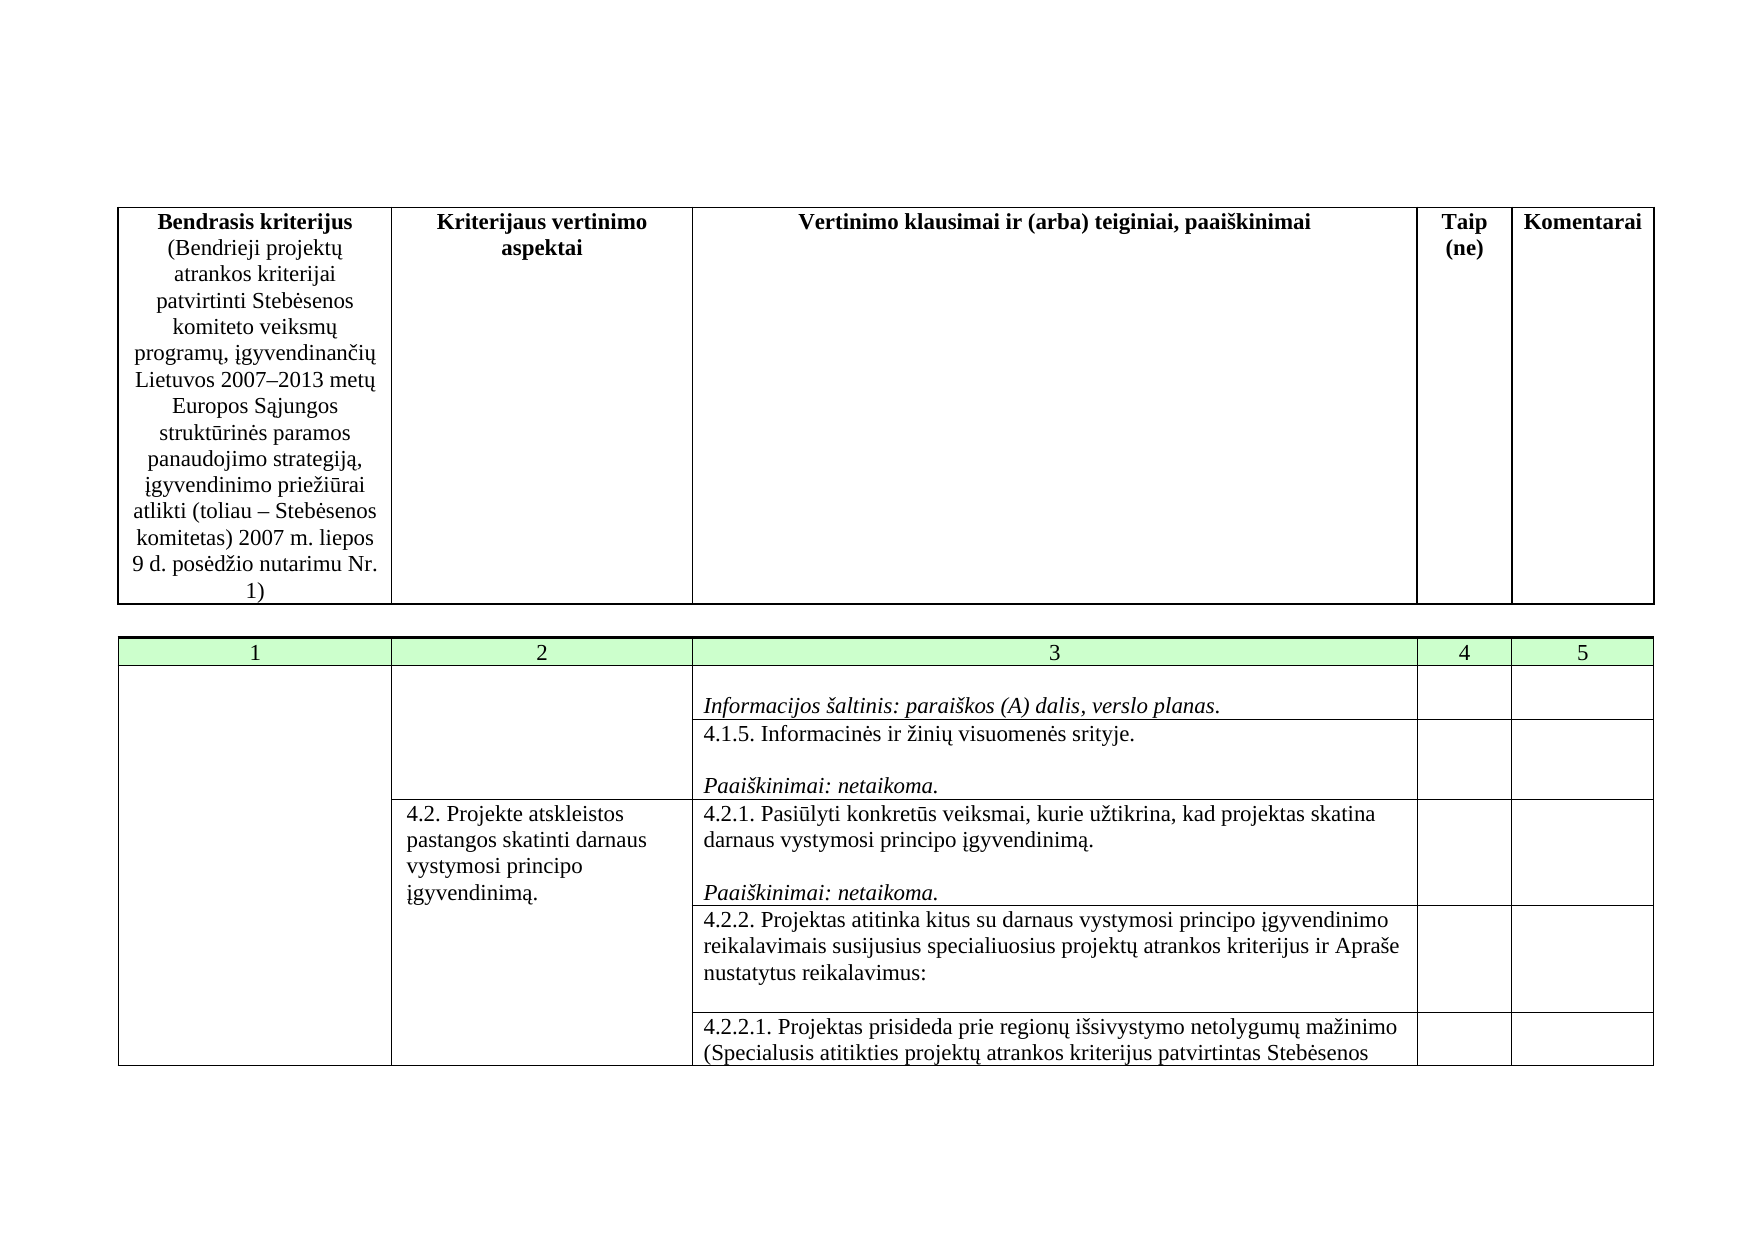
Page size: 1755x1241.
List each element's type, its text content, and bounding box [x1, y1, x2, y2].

table_cell 2 [392, 639, 692, 665]
table_cell 5 [1512, 639, 1653, 665]
table_cell [1512, 1013, 1653, 1065]
table_cell 4.2.2. Projektas atitinka kitus su darnaus vystymosi principo įgyvendinimo reikalavimais susijusius specialiuosius projektų atrankos kriterijus ir Apraše nustatytus reikalavimus: [693, 906, 1417, 1012]
table_cell [1512, 906, 1653, 1012]
table_cell [1418, 800, 1511, 905]
table_cell 4.2.1. Pasiūlyti konkretūs veiksmai, kurie užtikrina, kad projektas skatina darnaus vystymosi principo įgyvendinimą. Paaiškinimai: netaikoma. [693, 800, 1417, 905]
table_cell [1512, 605, 1653, 636]
table_cell [119, 666, 391, 1065]
table_cell 4.2. Projekte atskleistos pastangos skatinti darnaus vystymosi principo įgyvendinimą. [392, 800, 692, 1065]
table_cell [1512, 800, 1653, 905]
table_cell [1417, 605, 1512, 636]
table_cell [118, 605, 392, 636]
table_cell [1418, 1013, 1511, 1065]
table_cell [1512, 720, 1653, 799]
table_cell [392, 666, 692, 799]
table_cell [1418, 666, 1511, 719]
table_cell 3 [693, 639, 1417, 665]
table_cell [1512, 666, 1653, 719]
table_cell [1418, 720, 1511, 799]
table_header Kriterijaus vertinimo aspektai [392, 208, 692, 603]
table_cell [392, 605, 692, 636]
table_header Taip (ne) [1418, 208, 1511, 603]
table_cell 4.1.5. Informacinės ir žinių visuomenės srityje. Paaiškinimai: netaikoma. [693, 720, 1417, 799]
table_cell 4.2.2.1. Projektas prisideda prie regionų išsivystymo netolygumų mažinimo (Specialusis atitikties projektų atrankos kriterijus patvirtintas Stebėsenos [693, 1013, 1417, 1065]
table_header Komentarai [1513, 208, 1653, 603]
table_header Vertinimo klausimai ir (arba) teiginiai, paaiškinimai [693, 208, 1416, 603]
table_header Bendrasis kriterijus (Bendrieji projektų atrankos kriterijai patvirtinti Stebėsenos komiteto veiksmų programų, įgyvendinančių Lietuvos 2007–2013 metų Europos Sąjungos struktūrinės paramos panaudojimo strategiją, įgyvendinimo priežiūrai atlikti (toliau – Stebėsenos komitetas) 2007 m. liepos 9 d. posėdžio nutarimu Nr. 1) [119, 208, 391, 603]
table_cell 1 [119, 639, 391, 665]
table_cell Informacijos šaltinis: paraiškos (A) dalis, verslo planas. [693, 666, 1417, 719]
table_cell [1418, 906, 1511, 1012]
table_cell [692, 605, 1417, 636]
table_cell 4 [1418, 639, 1511, 665]
